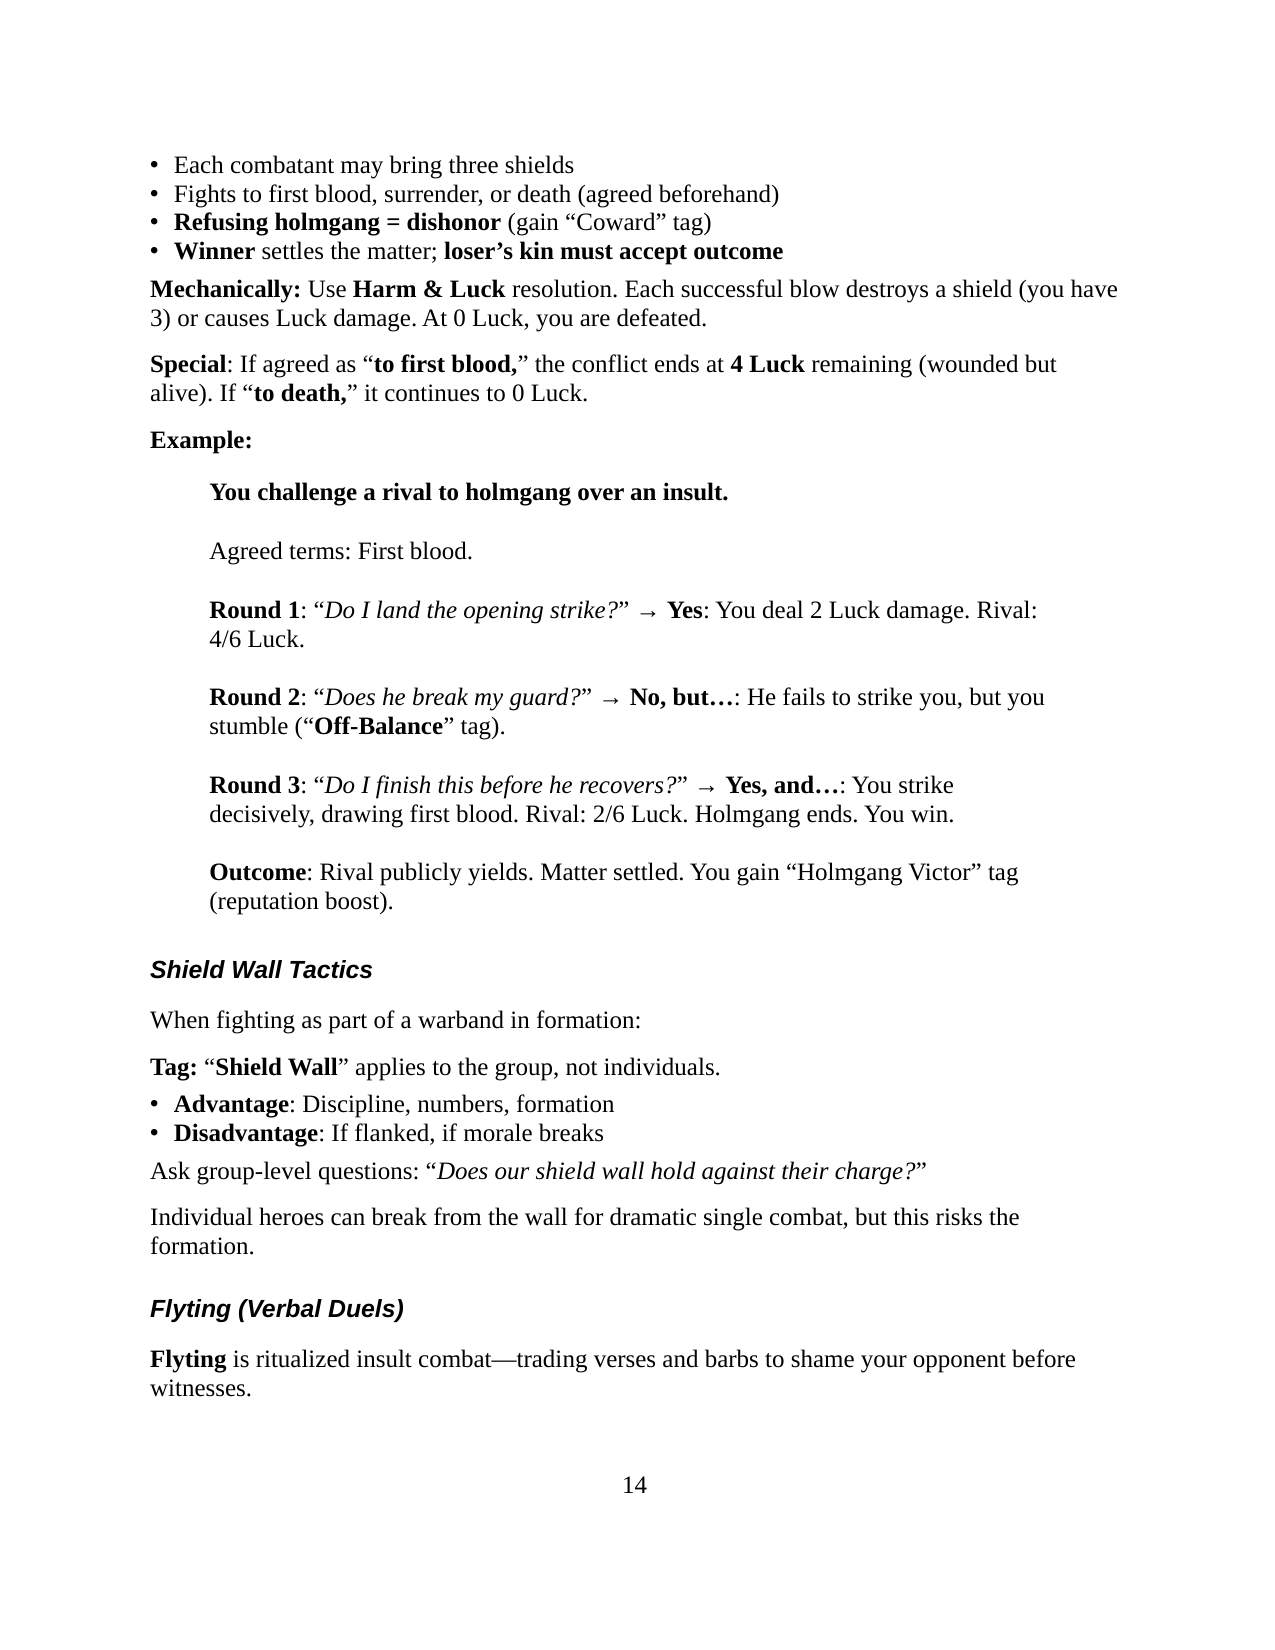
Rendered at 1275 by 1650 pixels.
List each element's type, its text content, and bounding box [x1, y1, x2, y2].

text Round 2: “Does he break my guard?” → No, but…: He fails to strike you, but you stumble (“Off-Balance” tag). [209, 682, 1066, 740]
list Refusing holmgang = dishonor (gain “Coward” tag) [150, 207, 1125, 236]
list Advantage: Discipline, numbers, formation [150, 1089, 1125, 1118]
text Special: If agreed as “to first blood,” the conflict ends at 4 Luck remaining (wounded but alive). If “to death,” it continues to 0 Luck. [150, 349, 1125, 407]
list Disadvantage: If flanked, if morale breaks [150, 1118, 1125, 1147]
text Mechanically: Use Harm & Luck resolution. Each successful blow destroys a shield (you have 3) or causes Luck damage. At 0 Luck, you are defeated. [150, 274, 1125, 331]
list Fights to first blood, surrender, or death (agreed beforehand) [150, 179, 1125, 207]
text Flyting is ritualized insult combat—trading verses and barbs to shame your opponent before witnesses. [150, 1344, 1125, 1401]
subtitle Shield Wall Tactics [150, 955, 1125, 983]
text Example: [150, 425, 1125, 453]
list Each combatant may bring three shields [150, 150, 1125, 179]
text When fighting as part of a warband in formation: [150, 1005, 1125, 1034]
text Outcome: Rival publicly yields. Matter settled. You gain “Holmgang Victor” tag (reputation boost). [209, 857, 1066, 915]
subtitle Flyting (Verbal Duels) [150, 1294, 1125, 1322]
text You challenge a rival to holmgang over an insult. [209, 477, 1066, 506]
list Winner settles the matter; loser’s kin must accept outcome [150, 236, 1125, 265]
text Ask group-level questions: “Does our shield wall hold against their charge?” [150, 1156, 1125, 1184]
text Tag: “Shield Wall” applies to the group, not individuals. [150, 1052, 1125, 1080]
text Agreed terms: First blood. [209, 536, 1066, 565]
text Round 3: “Do I finish this before he recovers?” → Yes, and…: You strike decisively, drawing first blood. Rival: 2/6 Luck. Holmgang ends. You win. [209, 770, 1066, 827]
text Round 1: “Do I land the opening strike?” → Yes: You deal 2 Luck damage. Rival: 4/6 Luck. [209, 595, 1066, 652]
text Individual heroes can break from the wall for dramatic single combat, but this risks the formation. [150, 1202, 1125, 1260]
